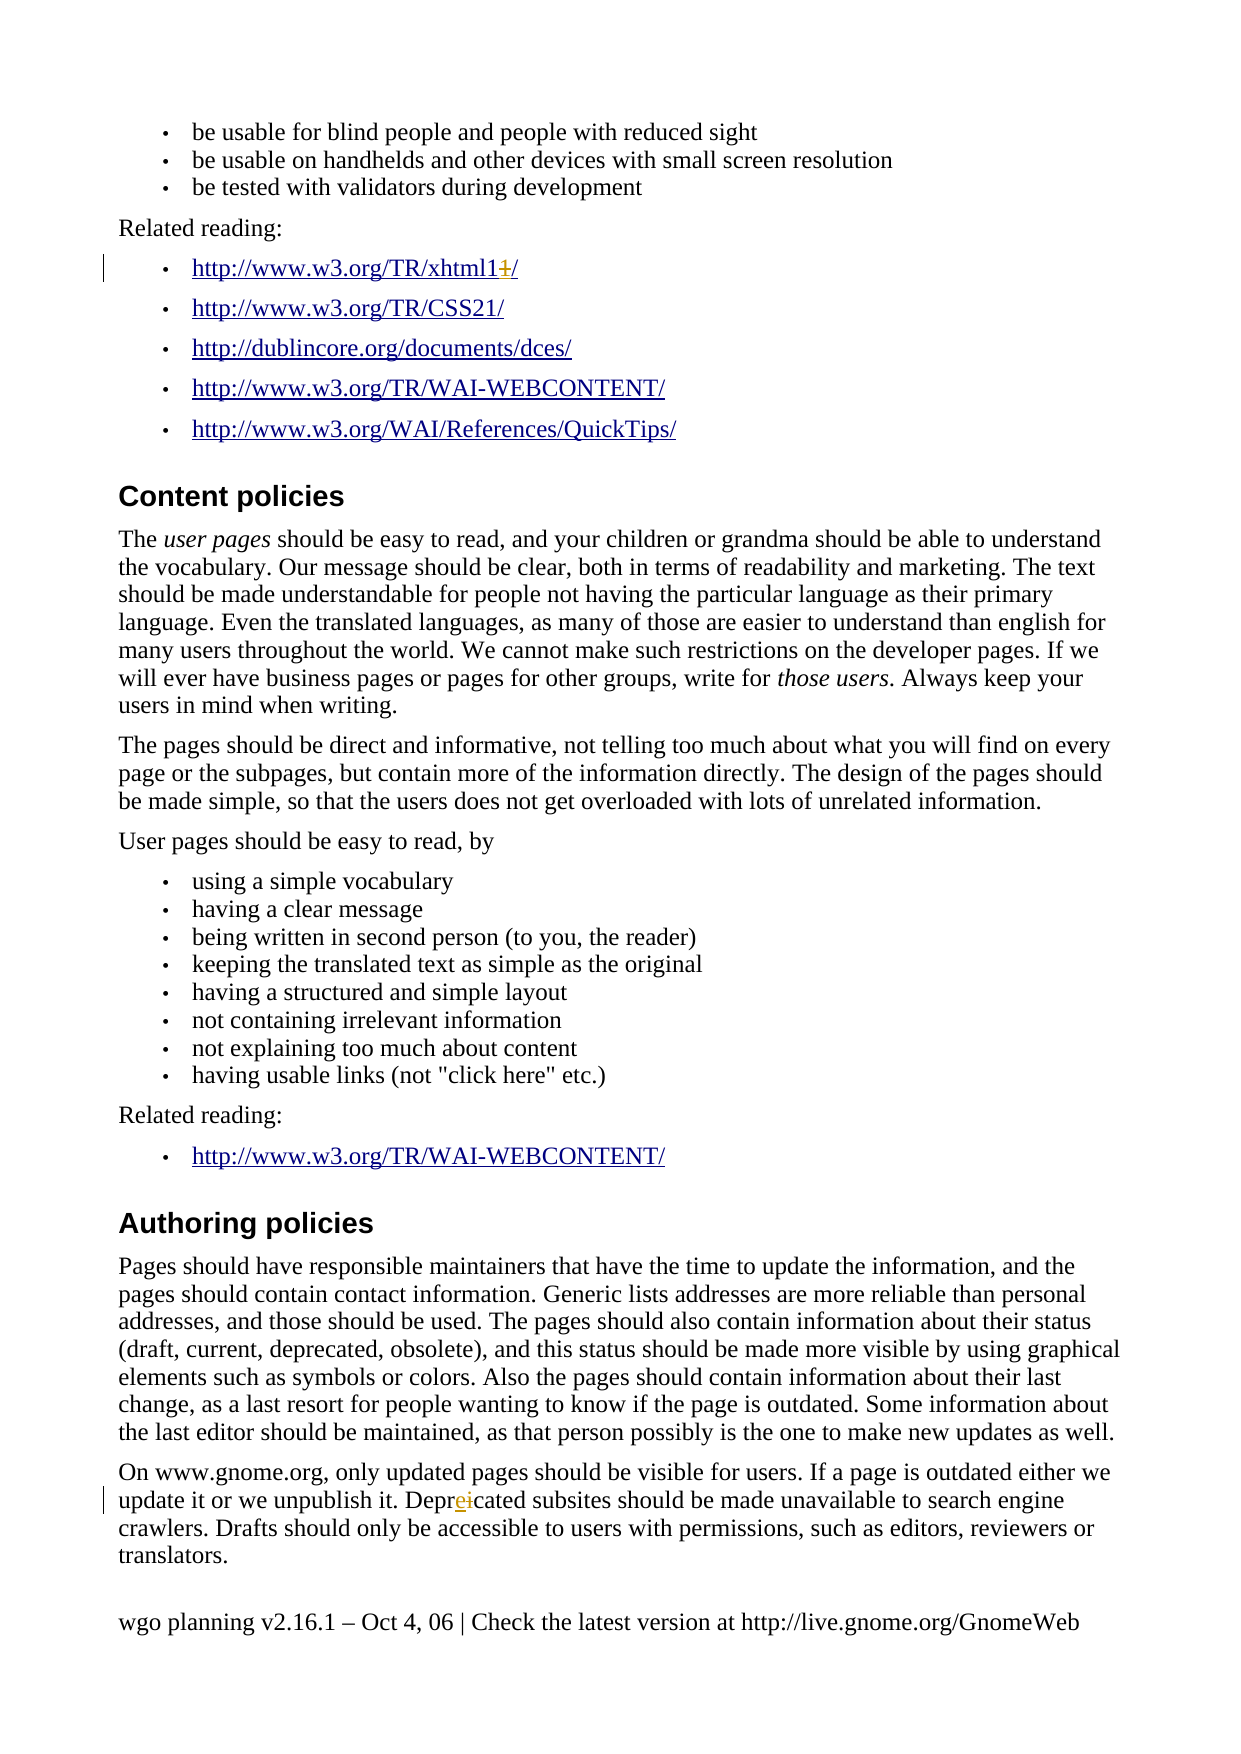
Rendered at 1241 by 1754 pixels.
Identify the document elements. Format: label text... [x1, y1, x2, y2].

list having a clear message [162, 895, 1122, 923]
text Related reading: [118, 1102, 1122, 1129]
list be tested with validators during development [162, 173, 1122, 201]
text The pages should be direct and informative, not telling too much about what you will find on every page or the subpages, but contain more of the information directly. The design of the pages should be made simple, so that the users does not get overloaded with lots of unrelated information. [118, 732, 1122, 815]
list http://www.w3.org/TR/CSS21/ [162, 294, 1122, 322]
text On www.gnome.org, only updated pages should be visible for users. If a page is outdated either we update it or we unpublish it. Deprecated subsites should be made unavailable to search engine crawlers. Drafts should only be accessible to users with permissions, such as editors, reviewers or translators. [118, 1458, 1122, 1569]
list http://www.w3.org/TR/WAI-WEBCONTENT/ [162, 1142, 1122, 1169]
list having usable links (not "click here" etc.) [162, 1061, 1122, 1089]
list not containing irrelevant information [162, 1006, 1122, 1034]
list having a structured and simple layout [162, 978, 1122, 1006]
list using a simple vocabulary [162, 867, 1122, 895]
text The user pages should be easy to read, and your children or grandma should be able to understand the vocabulary. Our message should be clear, both in terms of readability and marketing. The text should be made understandable for people not having the particular language as their primary language. Even the translated languages, as many of those are easier to understand than english for many users throughout the world. We cannot make such restrictions on the developer pages. If we will ever have business pages or pages for other groups, write for those users. Always keep your users in mind when writing. [118, 525, 1122, 719]
list be usable for blind people and people with reduced sight [162, 118, 1122, 146]
subtitle Authoring policies [118, 1207, 1122, 1239]
subtitle Content policies [118, 480, 1122, 513]
list http://www.w3.org/TR/xhtml1/ [162, 254, 1122, 282]
list being written in second person (to you, the reader) [162, 923, 1122, 951]
list keeping the translated text as simple as the original [162, 951, 1122, 978]
list http://www.w3.org/WAI/References/QuickTips/ [162, 415, 1122, 442]
text Related reading: [118, 214, 1122, 241]
text Pages should have responsible maintainers that have the time to update the information, and the pages should contain contact information. Generic lists addresses are more reliable than personal addresses, and those should be used. The pages should also contain information about their status (draft, current, deprecated, obsolete), and this status should be made more visible by using graphical elements such as symbols or colors. Also the pages should contain information about their last change, as a last resort for people wanting to know if the page is outdated. Some information about the last editor should be maintained, as that person possibly is the one to make new updates as well. [118, 1252, 1122, 1446]
list be usable on handhelds and other devices with small screen resolution [162, 146, 1122, 173]
list http://www.w3.org/TR/WAI-WEBCONTENT/ [162, 374, 1122, 402]
list http://dublincore.org/documents/dces/ [162, 334, 1122, 362]
list not explaining too much about content [162, 1034, 1122, 1061]
text User pages should be easy to read, by [118, 827, 1122, 855]
